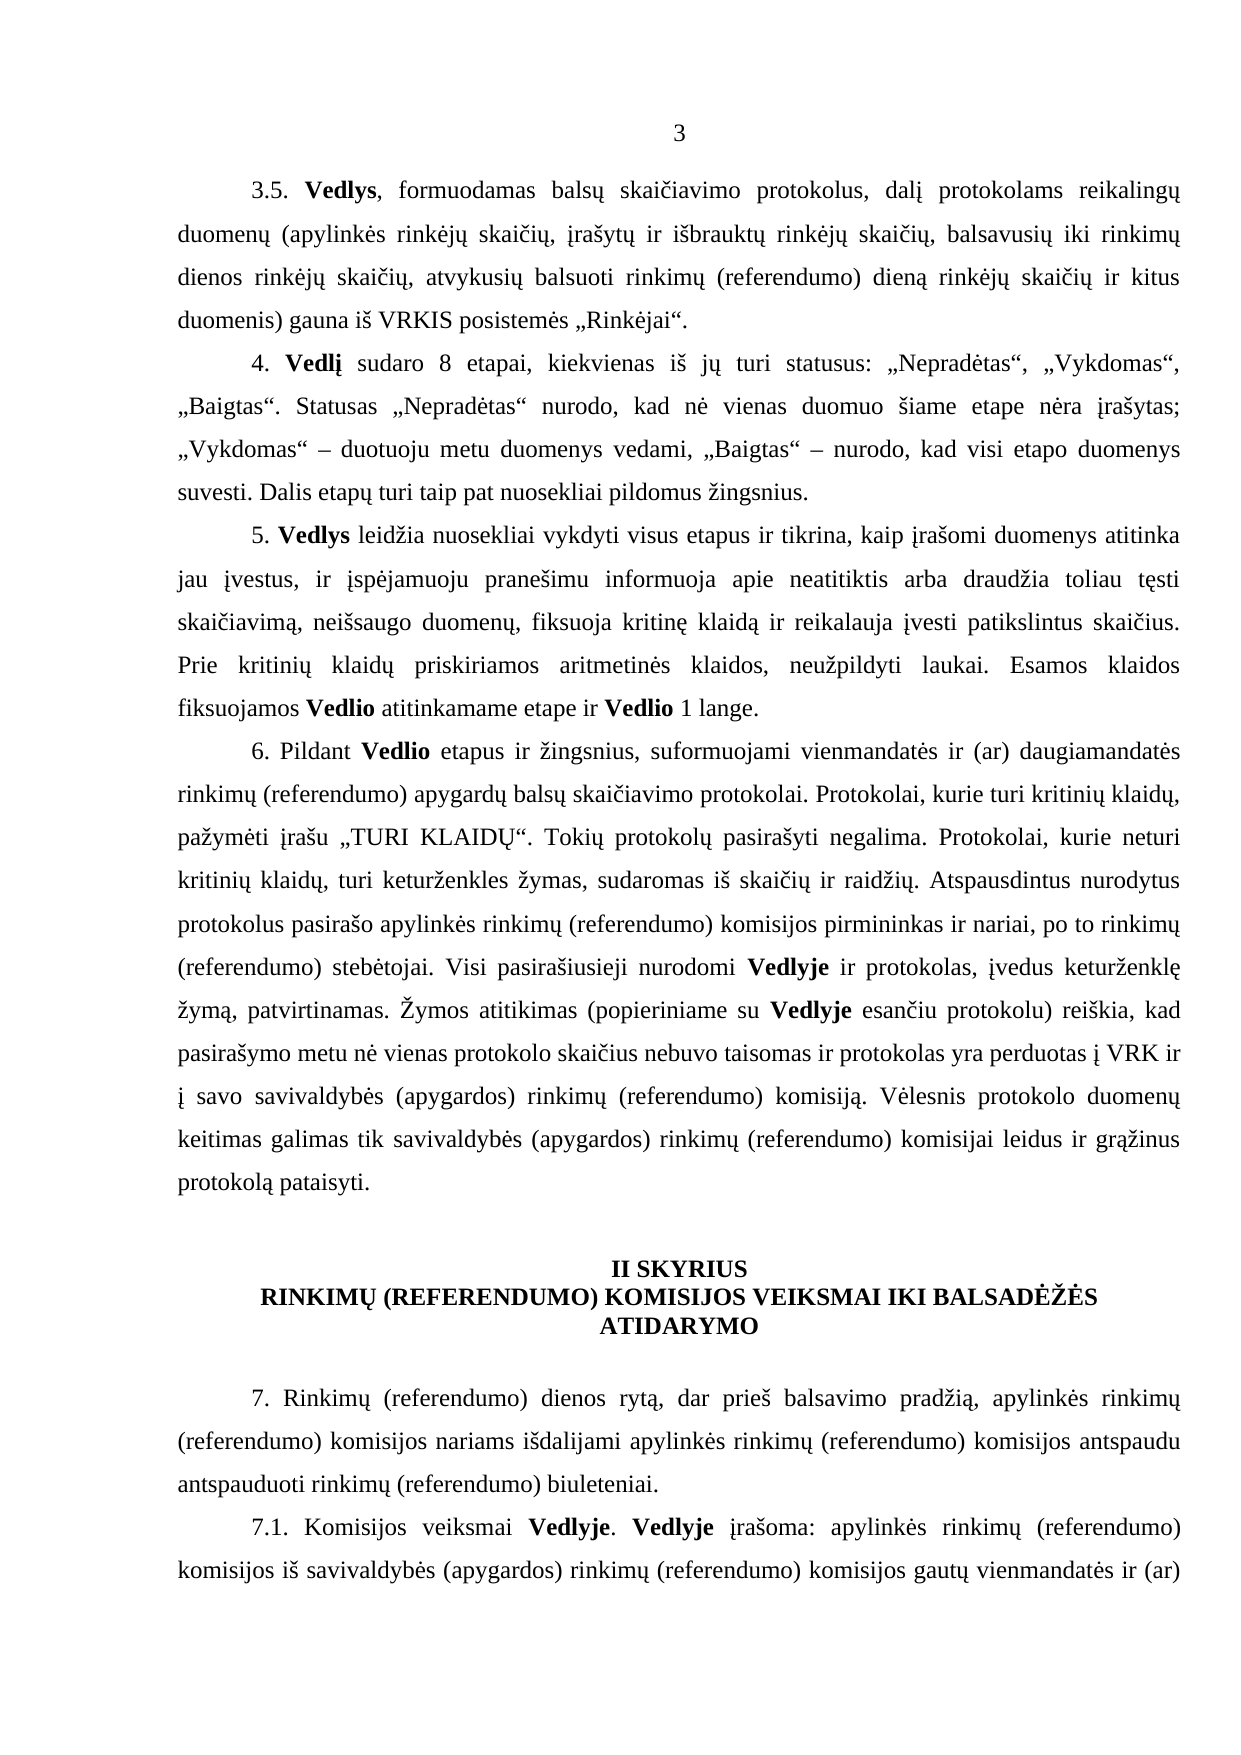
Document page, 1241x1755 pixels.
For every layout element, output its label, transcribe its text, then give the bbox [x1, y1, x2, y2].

text 3.5. Vedlys, formuodamas balsų skaičiavimo protokolus, dalį protokolams reikalingų duomenų (apylinkės rinkėjų skaičių, įrašytų ir išbrauktų rinkėjų skaičių, balsavusių iki rinkimų dienos rinkėjų skaičių, atvykusių balsuoti rinkimų (referendumo) dieną rinkėjų skaičių ir kitus duomenis) gauna iš VRKIS posistemės „Rinkėjai“. [177, 176, 1181, 334]
text 4. Vedlį sudaro 8 etapai, kiekvienas iš jų turi statusus: „Nepradėtas“, „Vykdomas“, „Baigtas“. Statusas „Nepradėtas“ nurodo, kad nė vienas duomuo šiame etape nėra įrašytas; „Vykdomas“ – duotuoju metu duomenys vedami, „Baigtas“ – nurodo, kad visi etapo duomenys suvesti. Dalis etapų turi taip pat nuosekliai pildomus žingsnius. [177, 348, 1181, 506]
text 6. Pildant Vedlio etapus ir žingsnius, suformuojami vienmandatės ir (ar) daugiamandatės rinkimų (referendumo) apygardų balsų skaičiavimo protokolai. Protokolai, kurie turi kritinių klaidų, pažymėti įrašu „TURI KLAIDŲ“. Tokių protokolų pasirašyti negalima. Protokolai, kurie neturi kritinių klaidų, turi keturženkles žymas, sudaromas iš skaičių ir raidžių. Atspausdintus nurodytus protokolus pasirašo apylinkės rinkimų (referendumo) komisijos pirmininkas ir nariai, po to rinkimų (referendumo) stebėtojai. Visi pasirašiusieji nurodomi Vedlyje ir protokolas, įvedus keturženklę žymą, patvirtinamas. Žymos atitikimas (popieriniame su Vedlyje esančiu protokolu) reiškia, kad pasirašymo metu nė vienas protokolo skaičius nebuvo taisomas ir protokolas yra perduotas į VRK ir į savo savivaldybės (apygardos) rinkimų (referendumo) komisiją. Vėlesnis protokolo duomenų keitimas galimas tik savivaldybės (apygardos) rinkimų (referendumo) komisijai leidus ir grąžinus protokolą pataisyti. [177, 736, 1181, 1196]
text II SKYRIUS [177, 1254, 1181, 1282]
text 7. Rinkimų (referendumo) dienos rytą, dar prieš balsavimo pradžią, apylinkės rinkimų (referendumo) komisijos nariams išdalijami apylinkės rinkimų (referendumo) komisijos antspaudu antspauduoti rinkimų (referendumo) biuleteniai. [177, 1383, 1181, 1498]
text RINKIMŲ (REFERENDUMO) KOMISIJOS VEIKSMAI IKI BALSADĖŽĖS ATIDARYMO [177, 1282, 1181, 1340]
text 5. Vedlys leidžia nuosekliai vykdyti visus etapus ir tikrina, kaip įrašomi duomenys atitinka jau įvestus, ir įspėjamuoju pranešimu informuoja apie neatitiktis arba draudžia toliau tęsti skaičiavimą, neišsaugo duomenų, fiksuoja kritinę klaidą ir reikalauja įvesti patikslintus skaičius. Prie kritinių klaidų priskiriamos aritmetinės klaidos, neužpildyti laukai. Esamos klaidos fiksuojamos Vedlio atitinkamame etape ir Vedlio 1 lange. [177, 521, 1181, 722]
text 7.1. Komisijos veiksmai Vedlyje. Vedlyje įrašoma: apylinkės rinkimų (referendumo) komisijos iš savivaldybės (apygardos) rinkimų (referendumo) komisijos gautų vienmandatės ir (ar) [177, 1512, 1181, 1584]
